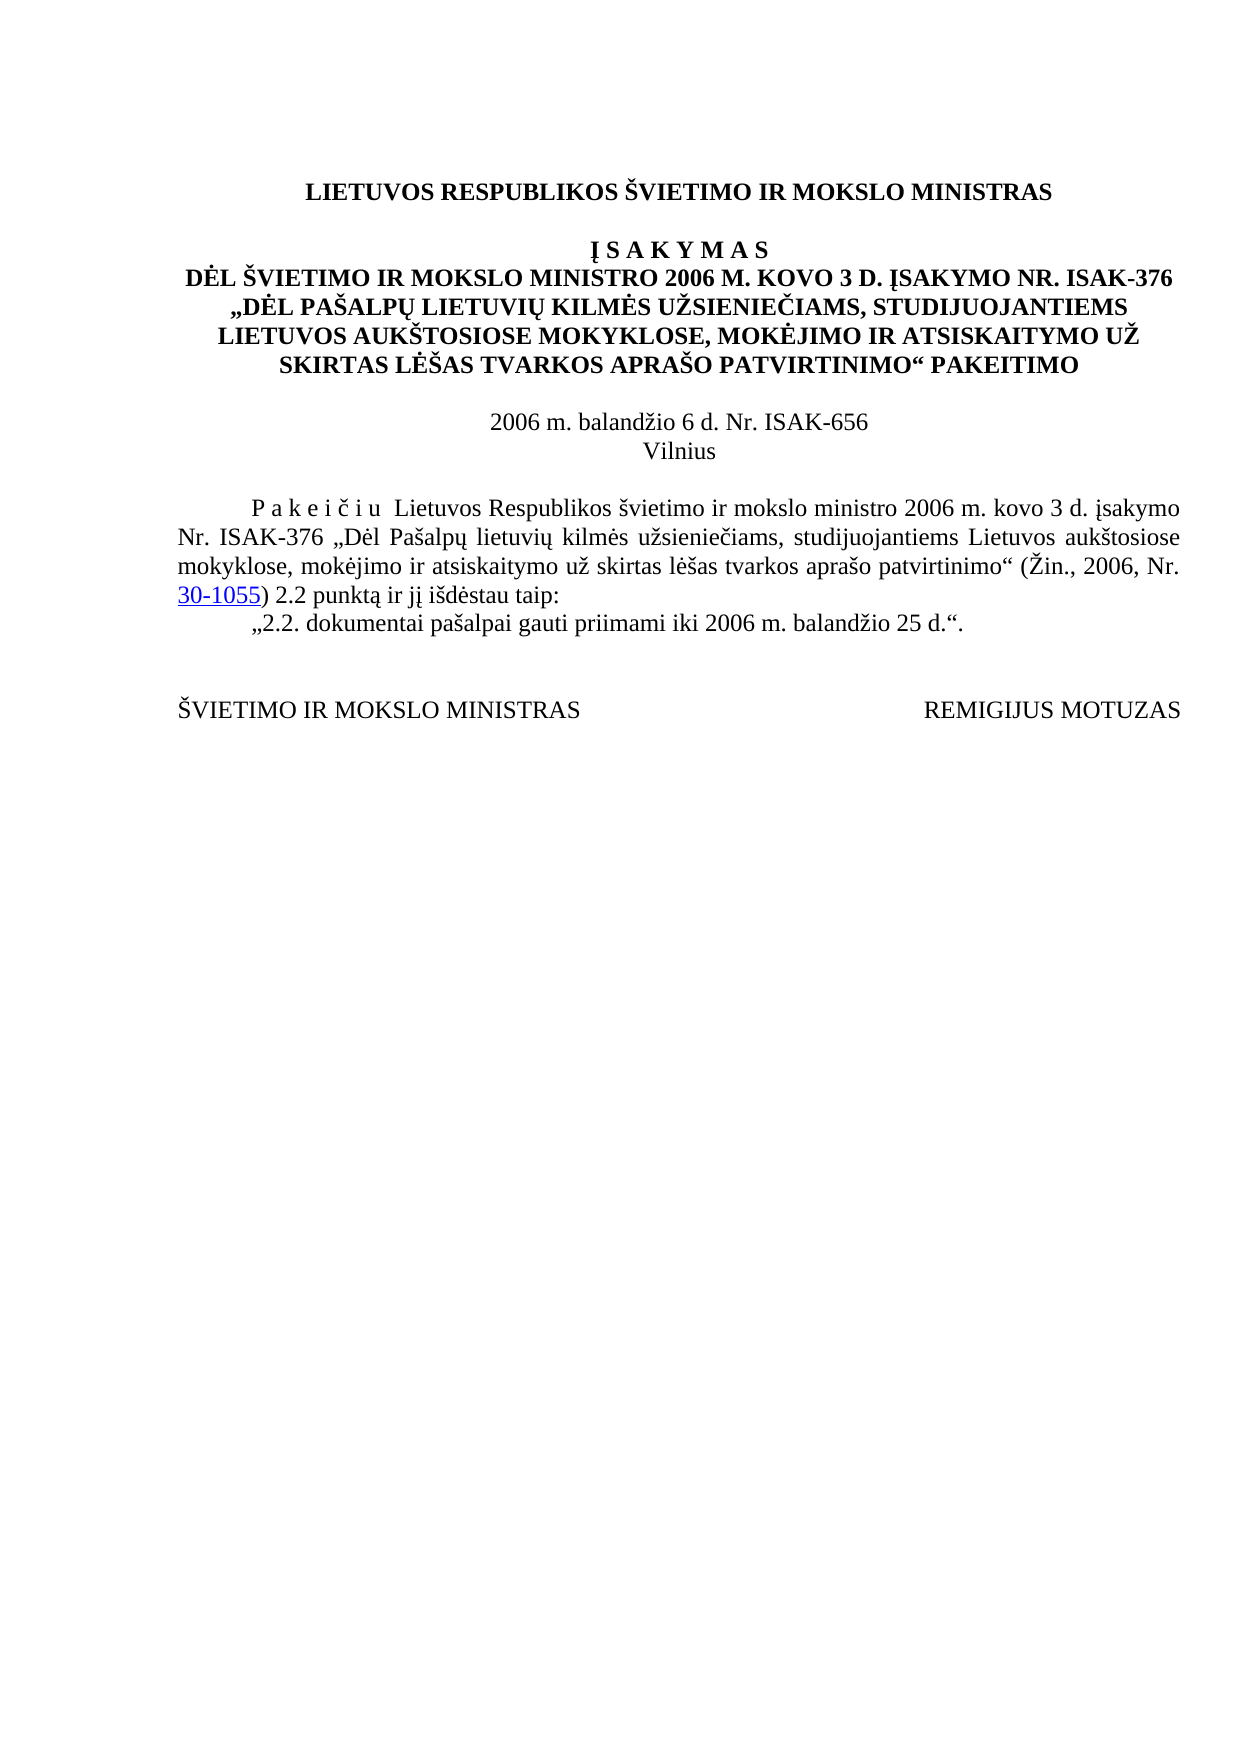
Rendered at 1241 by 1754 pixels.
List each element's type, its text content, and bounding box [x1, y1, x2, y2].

text „2.2. dokumentai pašalpai gauti priimami iki 2006 m. balandžio 25 d.“. [177, 608, 1181, 637]
text LIETUVOS RESPUBLIKOS ŠVIETIMO IR MOKSLO MINISTRAS [177, 177, 1181, 206]
text DĖL ŠVIETIMO IR MOKSLO MINISTRO 2006 M. KOVO 3 D. ĮSAKYMO NR. ISAK-376 „DĖL PAŠALPŲ LIETUVIŲ KILMĖS UŽSIENIEČIAMS, STUDIJUOJANTIEMS LIETUVOS AUKŠTOSIOSE MOKYKLOSE, MOKĖJIMO IR ATSISKAITYMO UŽ SKIRTAS LĖŠAS TVARKOS APRAŠO PATVIRTINIMO“ PAKEITIMO [177, 263, 1181, 378]
text Į S A K Y M A S [177, 235, 1181, 263]
text ŠVIETIMO IR MOKSLO MINISTRAS REMIGIJUS MOTUZAS [177, 695, 1181, 723]
text Vilnius [177, 436, 1181, 465]
text 2006 m. balandžio 6 d. Nr. ISAK-656 [177, 407, 1181, 436]
text Pakeičiu Lietuvos Respublikos švietimo ir mokslo ministro 2006 m. kovo 3 d. įsakymo Nr. ISAK-376 „Dėl Pašalpų lietuvių kilmės užsieniečiams, studijuojantiems Lietuvos aukštosiose mokyklose, mokėjimo ir atsiskaitymo už skirtas lėšas tvarkos aprašo patvirtinimo“ (Žin., 2006, Nr. 30-1055) 2.2 punktą ir jį išdėstau taip: [177, 493, 1181, 608]
